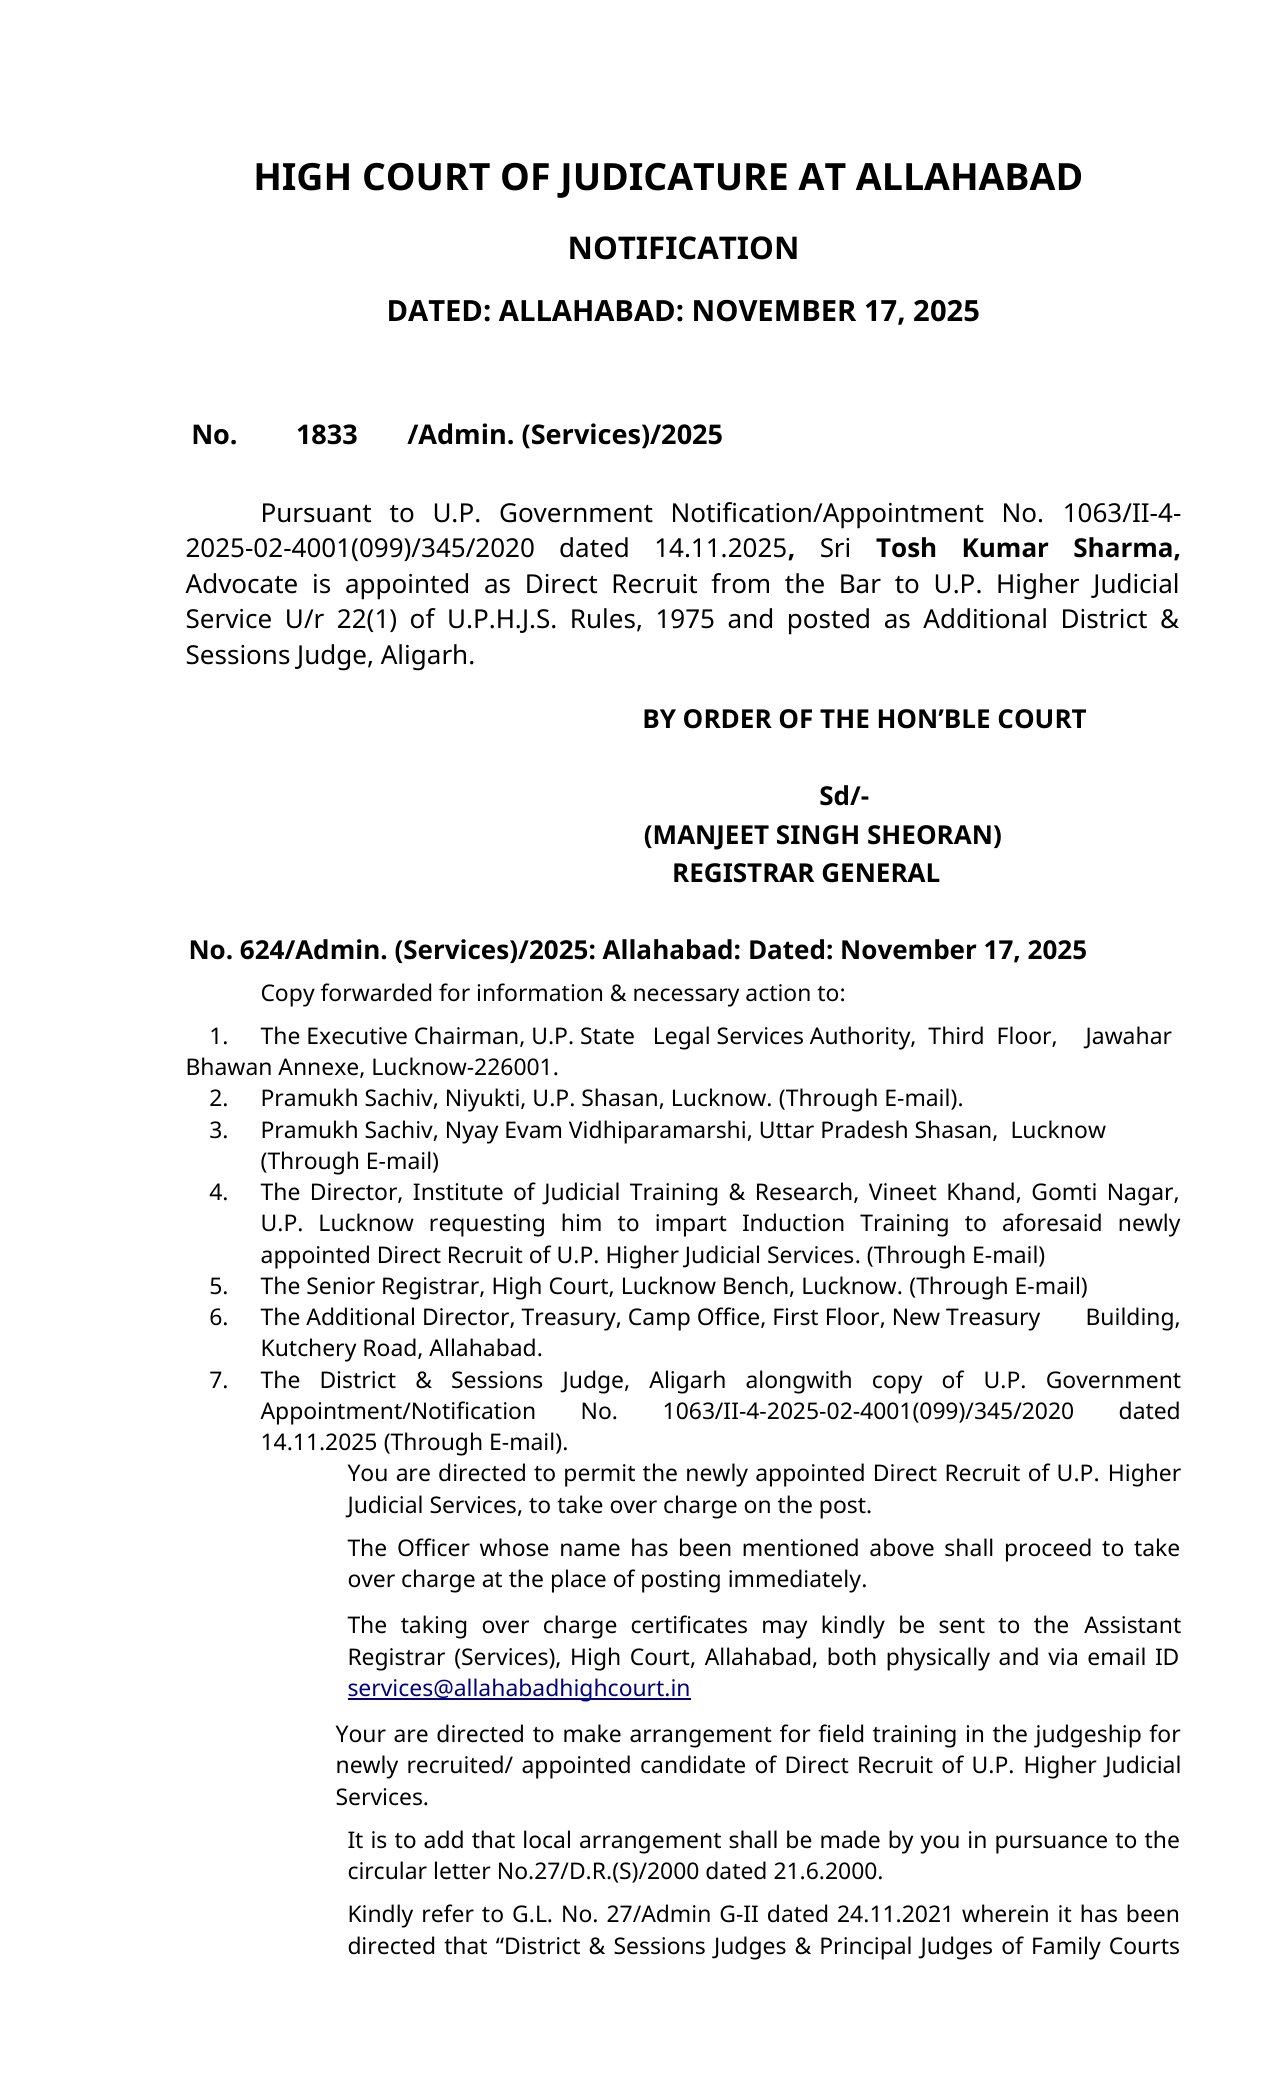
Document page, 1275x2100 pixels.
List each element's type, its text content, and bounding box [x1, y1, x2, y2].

text 1. The Executive Chairman, U.P. State Legal Services Authority, Third Floor, Jawahar Bhawan Annexe, Lucknow-226001. [185, 1020, 1181, 1082]
text Sd/- [710, 778, 1181, 813]
table_header 1833 [259, 409, 401, 458]
text 7. The District & Sessions Judge, Aligarh alongwith copy of U.P. Government Appointment/Notification No. 1063/II-4-2025-02-4001(099)/345/2020 dated 14.11.2025 (Through E-mail). [185, 1364, 1181, 1457]
title HIGH COURT OF JUDICATURE AT ALLAHABAD [110, 150, 1227, 201]
subtitle DATED: ALLAHABAD: NOVEMBER 17, 2025 [185, 290, 1181, 330]
text 2. Pramukh Sachiv, Niyukti, U.P. Shasan, Lucknow. (Through E-mail). [185, 1082, 1181, 1114]
table_header /Admin. (Services)/2025 [401, 409, 759, 458]
list It is to add that local arrangement shall be made by you in pursuance to the circular letter No.27/D.R.(S)/2000 dated 21.6.2000. [347, 1824, 1181, 1886]
text (MANJEET SINGH SHEORAN) [339, 817, 1183, 852]
text Kindly refer to G.L. No. 27/Admin G-II dated 24.11.2021 wherein it has been directed that “District & Sessions Judges & Principal Judges of Family Courts [347, 1898, 1181, 1961]
text Copy forwarded for information & necessary action to: [185, 977, 1181, 1008]
text 4. The Director, Institute of Judicial Training & Research, Vineet Khand, Gomti Nagar, U.P. Lucknow requesting him to impart Induction Training to aforesaid newly appointed Direct Recruit of U.P. Higher Judicial Services. (Through E-mail) [185, 1176, 1181, 1270]
text No. 624/Admin. (Services)/2025: Allahabad: Dated: November 17, 2025 [188, 932, 1181, 968]
text The taking over charge certificates may kindly be sent to the Assistant Registrar (Services), High Court, Allahabad, both physically and via email ID services@allahabadhighcourt.in [347, 1609, 1181, 1703]
text You are directed to permit the newly appointed Direct Recruit of U.P. Higher Judicial Services, to take over charge on the post. [347, 1457, 1181, 1520]
text Pursuant to U.P. Government Notification/Appointment No. 1063/II-4-2025-02-4001(099)/345/2020 dated 14.11.2025, Sri Tosh Kumar Sharma, Advocate is appointed as Direct Recruit from the Bar to U.P. Higher Judicial Service U/r 22(1) of U.P.H.J.S. Rules, 1975 and posted as Additional District & Sessions Judge, Aligarh. [185, 494, 1181, 672]
list Your are directed to make arrangement for field training in the judgeship for newly recruited/ appointed candidate of Direct Recruit of U.P. Higher Judicial Services. [298, 1718, 1181, 1812]
text 3. Pramukh Sachiv, Nyay Evam Vidhiparamarshi, Uttar Pradesh Shasan, Lucknow (Through E-mail) [185, 1114, 1181, 1176]
text REGISTRAR GENERAL [185, 855, 1181, 891]
text BY ORDER OF THE HON’BLE COURT [185, 701, 1181, 736]
text The Officer whose name has been mentioned above shall proceed to take over charge at the place of posting immediately. [347, 1532, 1181, 1594]
text 5. The Senior Registrar, High Court, Lucknow Bench, Lucknow. (Through E-mail) [185, 1270, 1181, 1301]
subtitle NOTIFICATION [185, 227, 1181, 269]
text 6. The Additional Director, Treasury, Camp Office, First Floor, New Treasury Building, Kutchery Road, Allahabad. [185, 1301, 1181, 1364]
table_header No. [185, 409, 259, 458]
